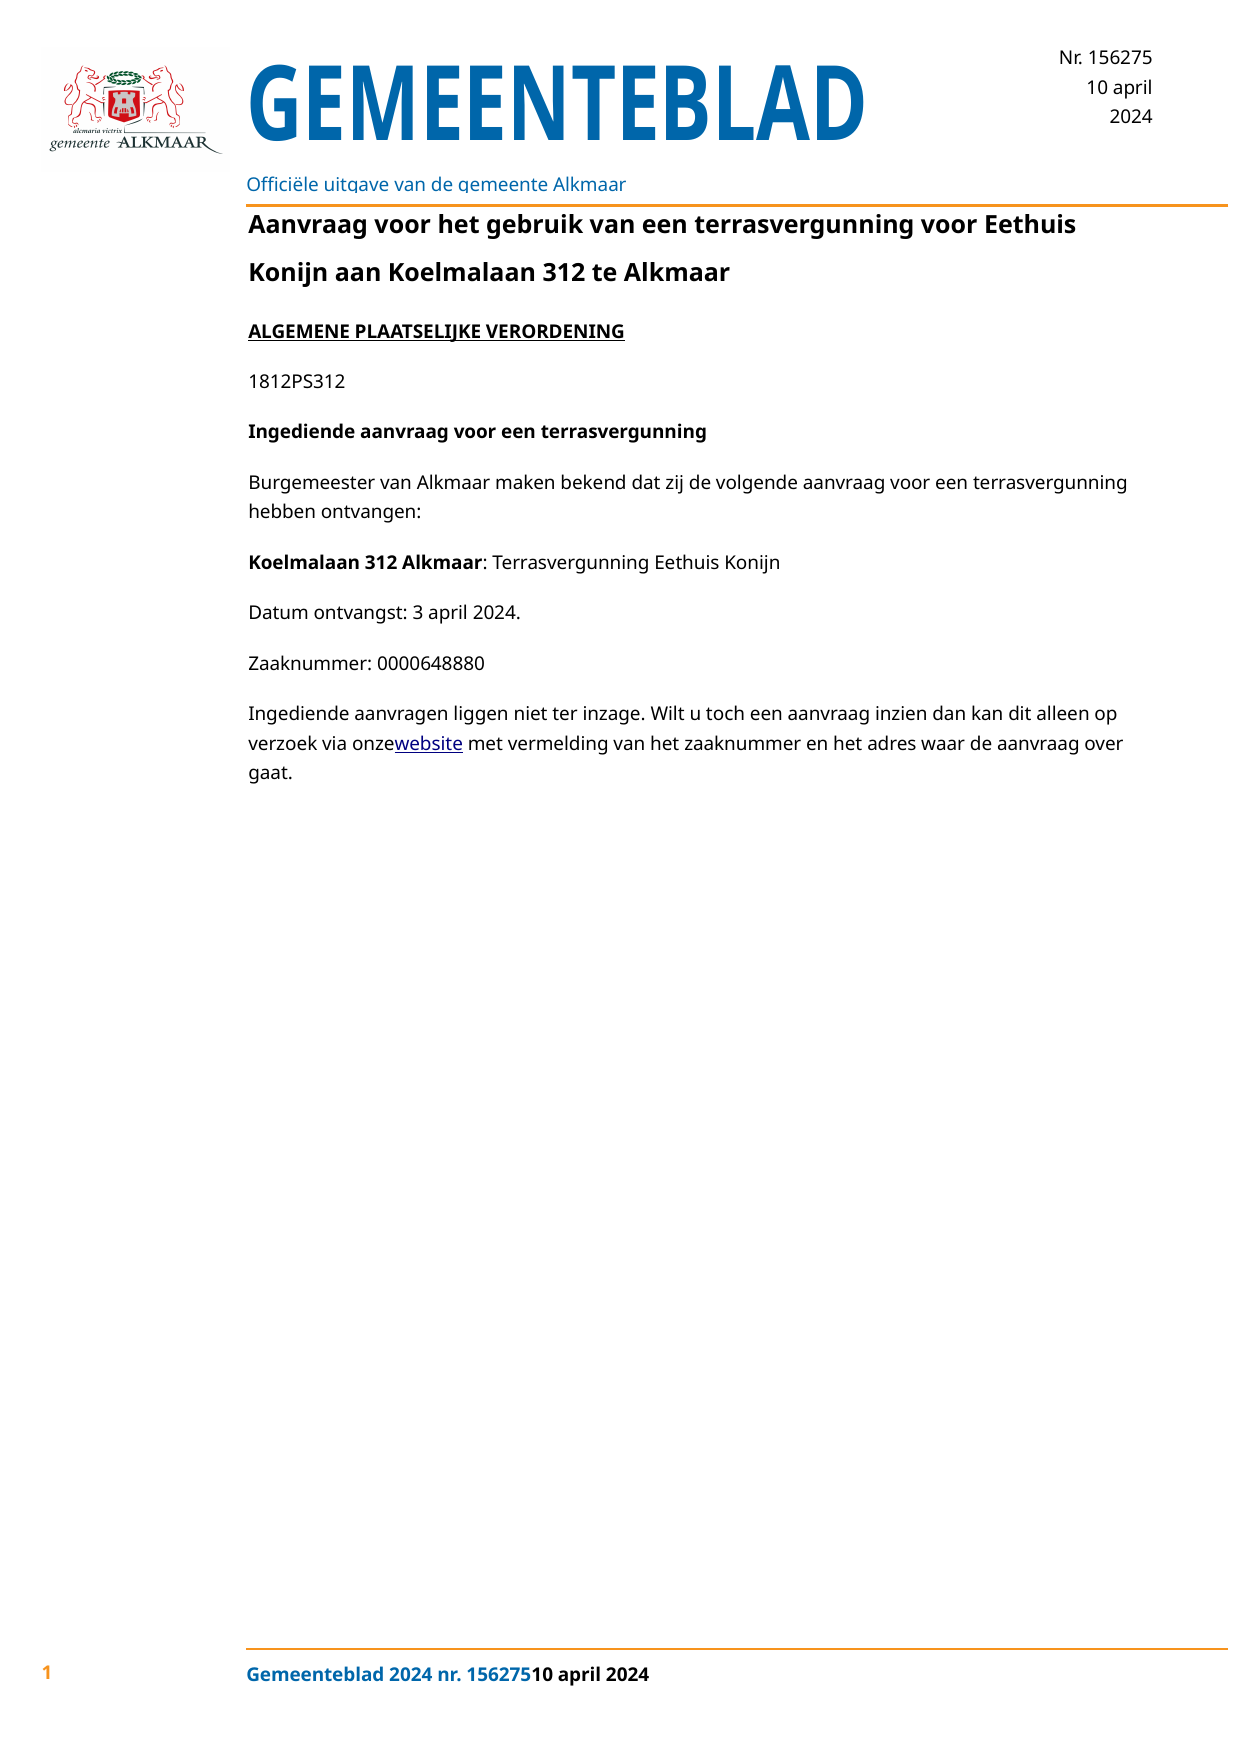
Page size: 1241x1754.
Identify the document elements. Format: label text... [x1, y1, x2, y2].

text Zaaknummer: 0000648880 [248, 650, 1152, 676]
text Datum ontvangst: 3 april 2024. [248, 599, 1152, 625]
text Koelmalaan 312 Alkmaar: Terrasvergunning Eethuis Konijn [248, 549, 1152, 575]
text Ingediende aanvragen liggen niet ter inzage. Wilt u toch een aanvraag inzien dan kan dit alleen op verzoek via onzewebsite met vermelding van het zaaknummer en het adres waar de aanvraag over gaat. [248, 700, 1152, 785]
text Aanvraag voor het gebruik van een terrasvergunning voor Eethuis Konijn aan Koelmalaan 312 te Alkmaar [248, 207, 1152, 288]
picture [41, 47, 231, 172]
text Burgemeester van Alkmaar maken bekend dat zij de volgende aanvraag voor een terrasvergunning hebben ontvangen: [248, 469, 1152, 524]
text Ingediende aanvraag voor een terrasvergunning [248, 419, 1152, 444]
text ALGEMENE PLAATSELIJKE VERORDENING [248, 318, 1152, 344]
text 1812PS312 [248, 368, 1152, 394]
